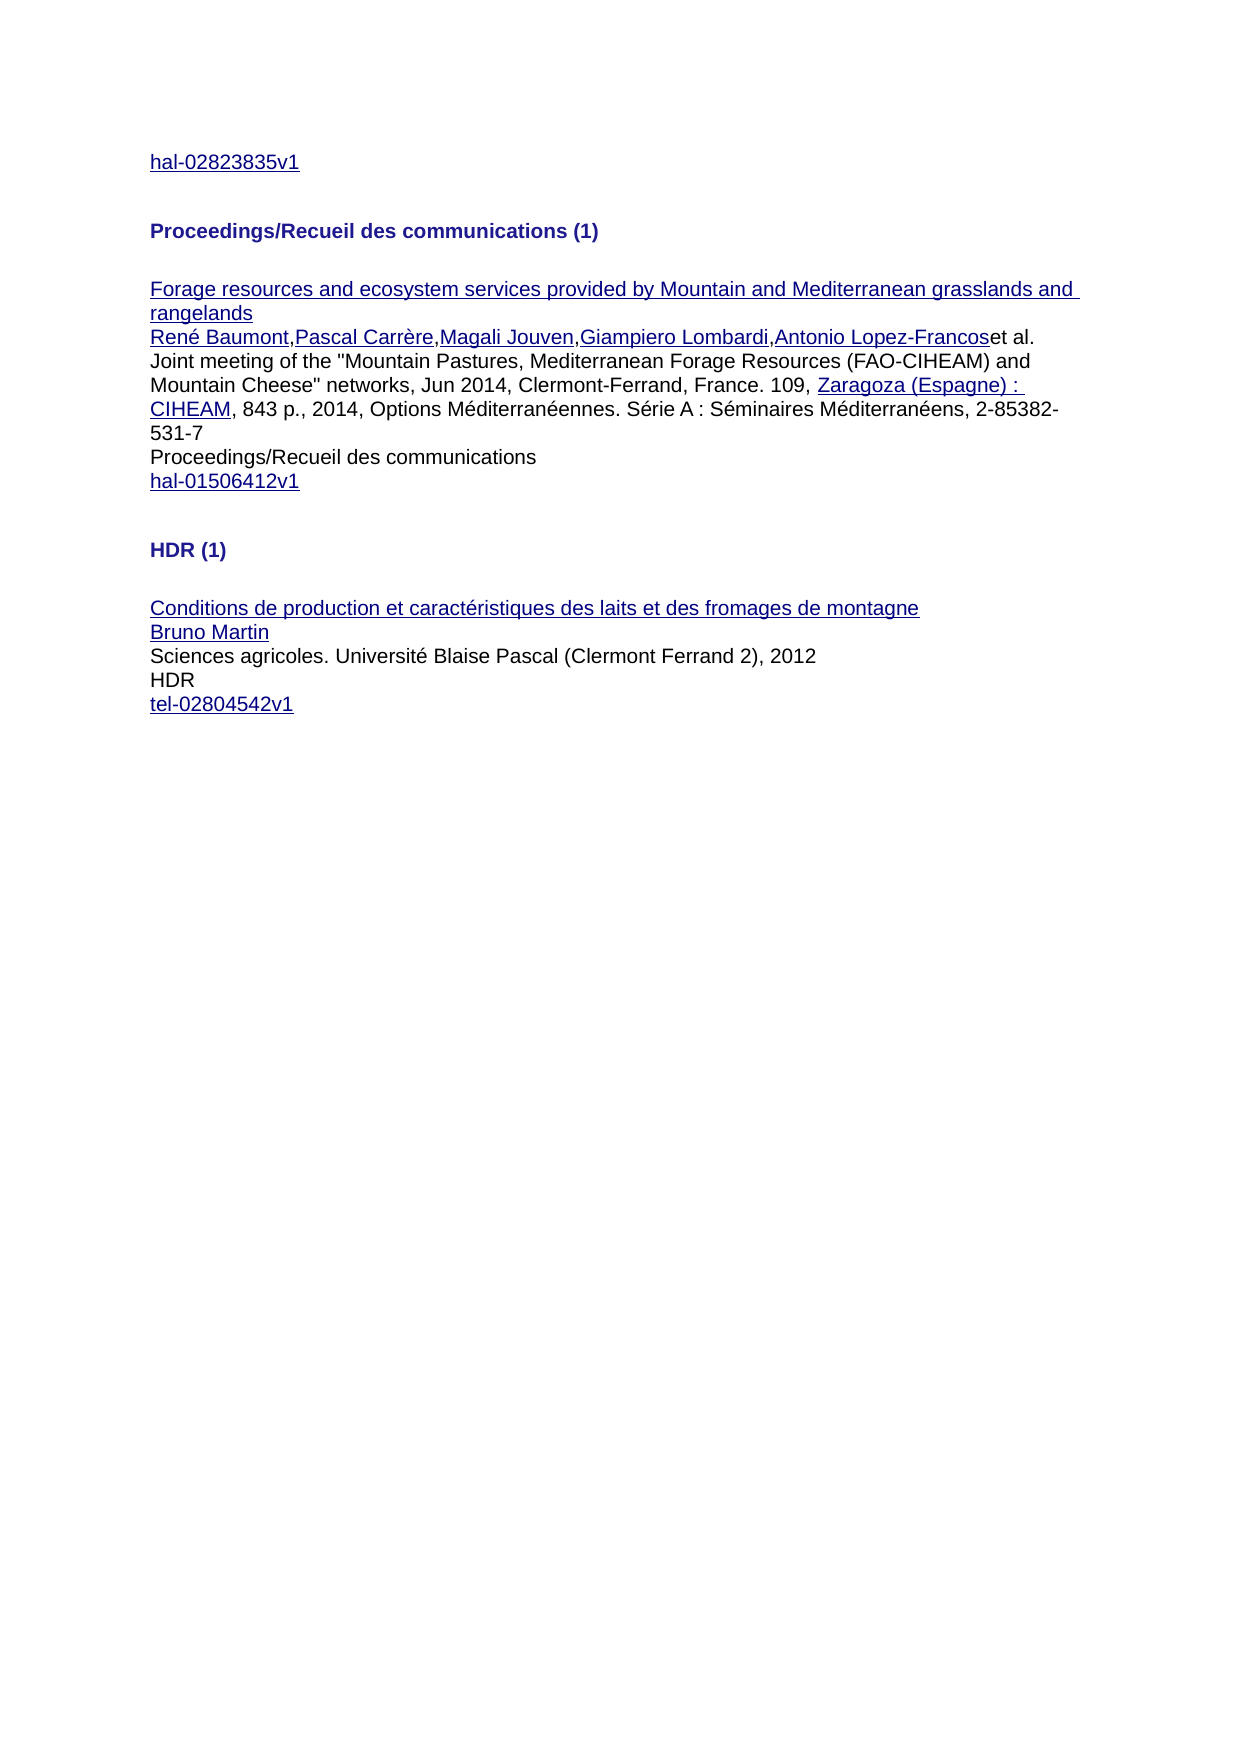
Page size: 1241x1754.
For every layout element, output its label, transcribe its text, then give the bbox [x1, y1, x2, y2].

table_cell hal-02823835v1 [150, 150, 1090, 174]
table_header Forage resources and ecosystem services provided by Mountain and Mediterranean grasslands and rangelands René Baumont,Pascal Carrère,Magali Jouven,Giampiero Lombardi,Antonio Lopez-Francoset al. Joint meeting of the "Mountain Pastures, Mediterranean Forage Resources (FAO-CIHEAM) and Mountain Cheese" networks, Jun 2014, Clermont-Ferrand, France. 109, Zaragoza (Espagne) : CIHEAM, 843 p., 2014, Options Méditerranéennes. Série A : Séminaires Méditerranéens, 2-85382-531-7 Proceedings/Recueil des communications hal-01506412v1 [150, 277, 1090, 493]
subtitle Proceedings/Recueil des communications (1) [150, 219, 1090, 243]
table_header Conditions de production et caractéristiques des laits et des fromages de montagne Bruno Martin Sciences agricoles. Université Blaise Pascal (Clermont Ferrand 2), 2012 HDR tel-02804542v1 [150, 596, 1090, 716]
subtitle HDR (1) [150, 537, 1090, 561]
